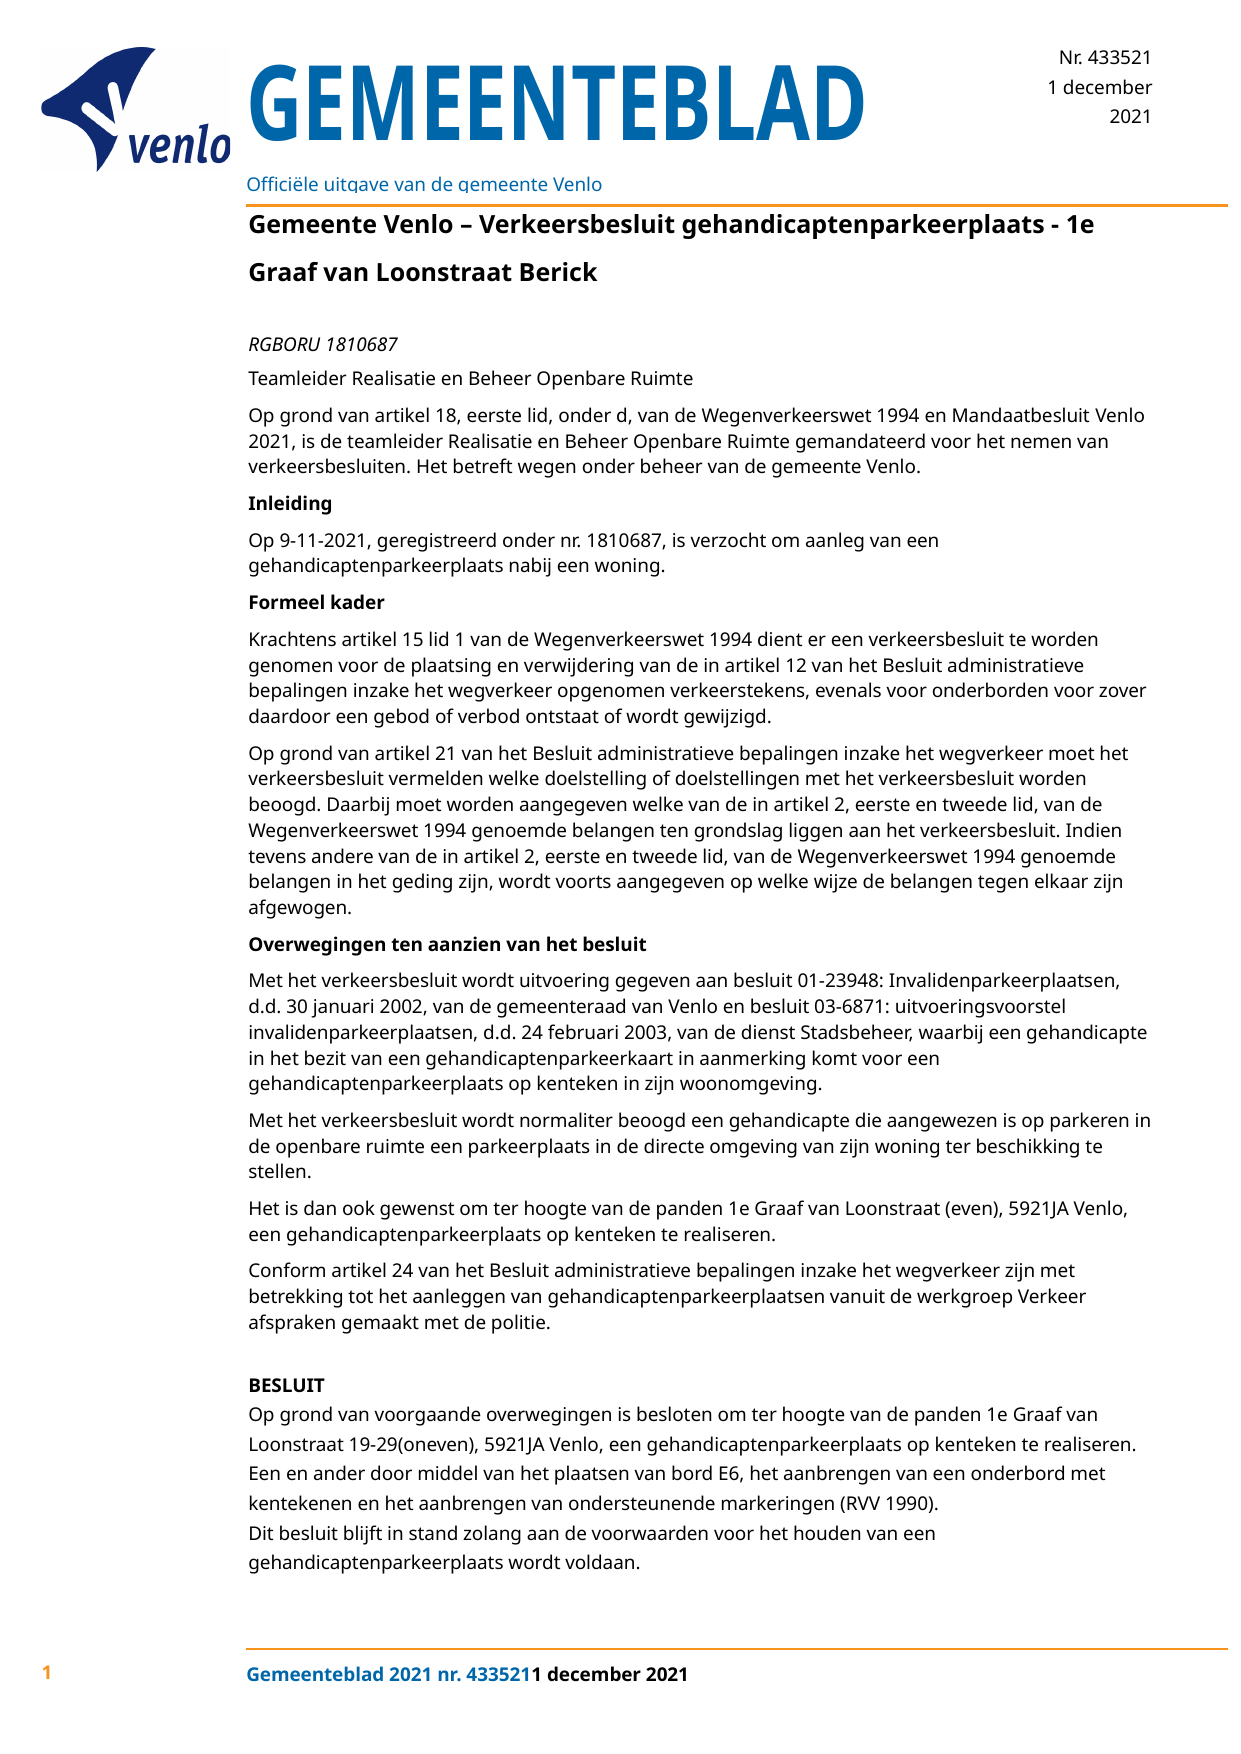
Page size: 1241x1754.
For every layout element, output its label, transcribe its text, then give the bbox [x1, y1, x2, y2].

text Dit besluit blijft in stand zolang aan de voorwaarden voor het houden van een gehandicaptenparkeerplaats wordt voldaan. [248, 1520, 1152, 1575]
picture [41, 47, 231, 172]
text Overwegingen ten aanzien van het besluit [248, 931, 1152, 957]
text BESLUIT [248, 1372, 1152, 1398]
text Formeel kader [248, 589, 1152, 615]
text Inleiding [248, 490, 1152, 516]
text Met het verkeersbesluit wordt uitvoering gegeven aan besluit 01-23948: Invalidenparkeerplaatsen, d.d. 30 januari 2002, van de gemeenteraad van Venlo en besluit 03-6871: uitvoeringsvoorstel invalidenparkeerplaatsen, d.d. 24 februari 2003, van de dienst Stadsbeheer, waarbij een gehandicapte in het bezit van een gehandicaptenparkeerkaart in aanmerking komt voor een gehandicaptenparkeerplaats op kenteken in zijn woonomgeving. [248, 968, 1152, 1096]
text Op 9-11-2021, geregistreerd onder nr. 1810687, is verzocht om aanleg van een gehandicaptenparkeerplaats nabij een woning. [248, 527, 1152, 578]
text Op grond van artikel 18, eerste lid, onder d, van de Wegenverkeerswet 1994 en Mandaatbesluit Venlo 2021, is de teamleider Realisatie en Beheer Openbare Ruimte gemandateerd voor het nemen van verkeersbesluiten. Het betreft wegen onder beheer van de gemeente Venlo. [248, 402, 1152, 479]
text Een en ander door middel van het plaatsen van bord E6, het aanbrengen van een onderbord met kentekenen en het aanbrengen van ondersteunende markeringen (RVV 1990). [248, 1461, 1152, 1516]
text Conform artikel 24 van het Besluit administratieve bepalingen inzake het wegverkeer zijn met betrekking tot het aanleggen van gehandicaptenparkeerplaatsen vanuit de werkgroep Verkeer afspraken gemaakt met de politie. [248, 1258, 1152, 1335]
text Gemeente Venlo – Verkeersbesluit gehandicaptenparkeerplaats - 1e Graaf van Loonstraat Berick [248, 207, 1152, 288]
text Op grond van voorgaande overwegingen is besloten om ter hoogte van de panden 1e Graaf van Loonstraat 19-29(oneven), 5921JA Venlo, een gehandicaptenparkeerplaats op kenteken te realiseren. [248, 1401, 1152, 1457]
text Het is dan ook gewenst om ter hoogte van de panden 1e Graaf van Loonstraat (even), 5921JA Venlo, een gehandicaptenparkeerplaats op kenteken te realiseren. [248, 1195, 1152, 1247]
text Met het verkeersbesluit wordt normaliter beoogd een gehandicapte die aangewezen is op parkeren in de openbare ruimte een parkeerplaats in de directe omgeving van zijn woning ter beschikking te stellen. [248, 1107, 1152, 1184]
text Krachtens artikel 15 lid 1 van de Wegenverkeerswet 1994 dient er een verkeersbesluit te worden genomen voor de plaatsing en verwijdering van de in artikel 12 van het Besluit administratieve bepalingen inzake het wegverkeer opgenomen verkeerstekens, evenals voor onderborden voor zover daardoor een gebod of verbod ontstaat of wordt gewijzigd. [248, 626, 1152, 729]
text Op grond van artikel 21 van het Besluit administratieve bepalingen inzake het wegverkeer moet het verkeersbesluit vermelden welke doelstelling of doelstellingen met het verkeersbesluit worden beoogd. Daarbij moet worden aangegeven welke van de in artikel 2, eerste en tweede lid, van de Wegenverkeerswet 1994 genoemde belangen ten grondslag liggen aan het verkeersbesluit. Indien tevens andere van de in artikel 2, eerste en tweede lid, van de Wegenverkeerswet 1994 genoemde belangen in het geding zijn, wordt voorts aangegeven op welke wijze de belangen tegen elkaar zijn afgewogen. [248, 740, 1152, 920]
text Teamleider Realisatie en Beheer Openbare Ruimte [248, 366, 1152, 391]
text RGBORU 1810687 [248, 331, 1152, 357]
